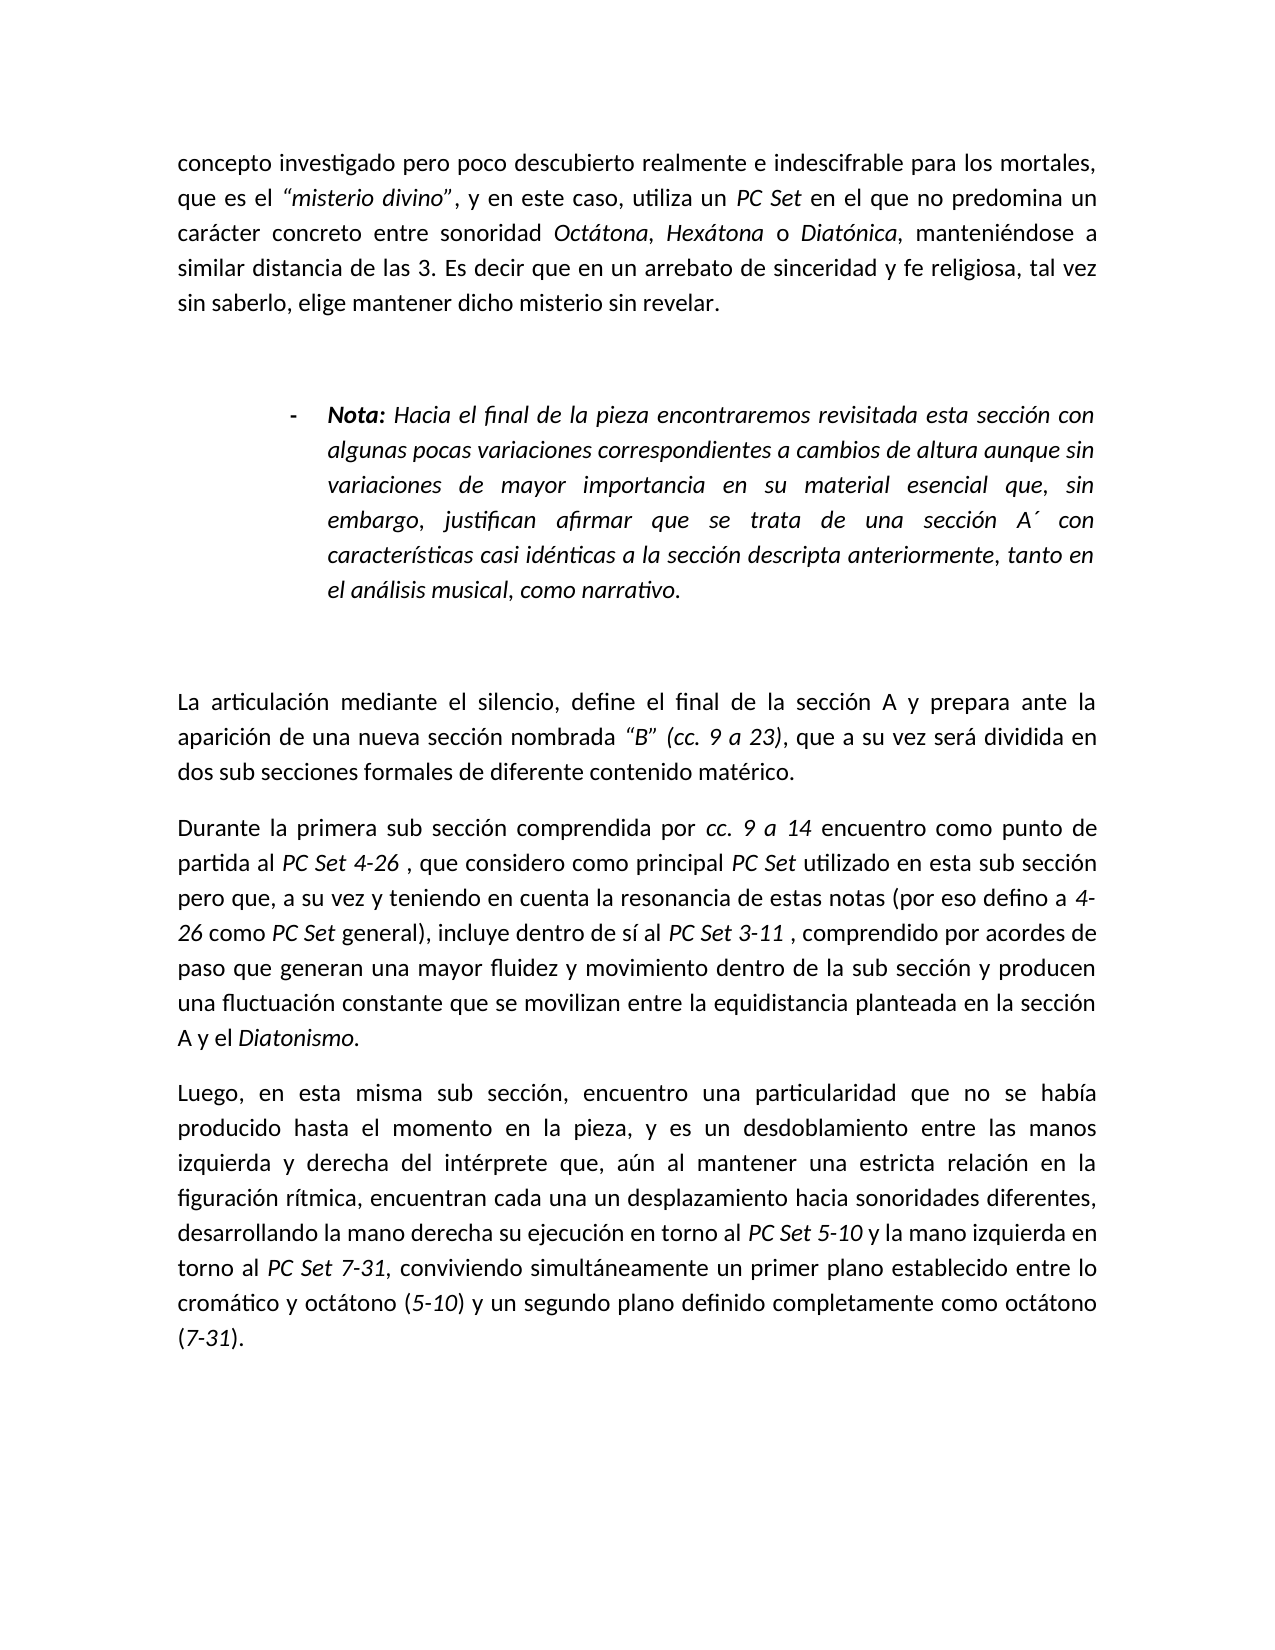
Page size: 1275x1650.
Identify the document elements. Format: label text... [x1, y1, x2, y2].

text Durante la primera sub sección comprendida por cc. 9 a 14 encuentro como punto de partida al PC Set 4-26 , que considero como principal PC Set utilizado en esta sub sección pero que, a su vez y teniendo en cuenta la resonancia de estas notas (por eso defino a 4-26 como PC Set general), incluye dentro de sí al PC Set 3-11 , comprendido por acordes de paso que generan una mayor fluidez y movimiento dentro de la sub sección y producen una fluctuación constante que se movilizan entre la equidistancia planteada en la sección A y el Diatonismo. [177, 812, 1098, 1052]
text La articulación mediante el silencio, define el final de la sección A y prepara ante la aparición de una nueva sección nombrada “B” (cc. 9 a 23), que a su vez será dividida en dos sub secciones formales de diferente contenido matérico. [177, 686, 1098, 786]
text concepto investigado pero poco descubierto realmente e indescifrable para los mortales, que es el “misterio divino”, y en este caso, utiliza un PC Set en el que no predomina un carácter concreto entre sonoridad Octátona, Hexátona o Diatónica, manteniéndose a similar distancia de las 3. Es decir que en un arrebato de sinceridad y fe religiosa, tal vez sin saberlo, elige mantener dicho misterio sin revelar. [177, 148, 1098, 318]
text Luego, en esta misma sub sección, encuentro una particularidad que no se había producido hasta el momento en la pieza, y es un desdoblamiento entre las manos izquierda y derecha del intérprete que, aún al mantener una estricta relación en la figuración rítmica, encuentran cada una un desplazamiento hacia sonoridades diferentes, desarrollando la mano derecha su ejecución en torno al PC Set 5-10 y la mano izquierda en torno al PC Set 7-31, conviviendo simultáneamente un primer plano establecido entre lo cromático y octátono (5-10) y un segundo plano definido completamente como octátono (7-31). [177, 1078, 1098, 1353]
list Nota: Hacia el final de la pieza encontraremos revisitada esta sección con algunas pocas variaciones correspondientes a cambios de altura aunque sin variaciones de mayor importancia en su material esencial que, sin embargo, justifican afirmar que se trata de una sección A´ con características casi idénticas a la sección descripta anteriormente, tanto en el análisis musical, como narrativo. [290, 399, 1098, 605]
